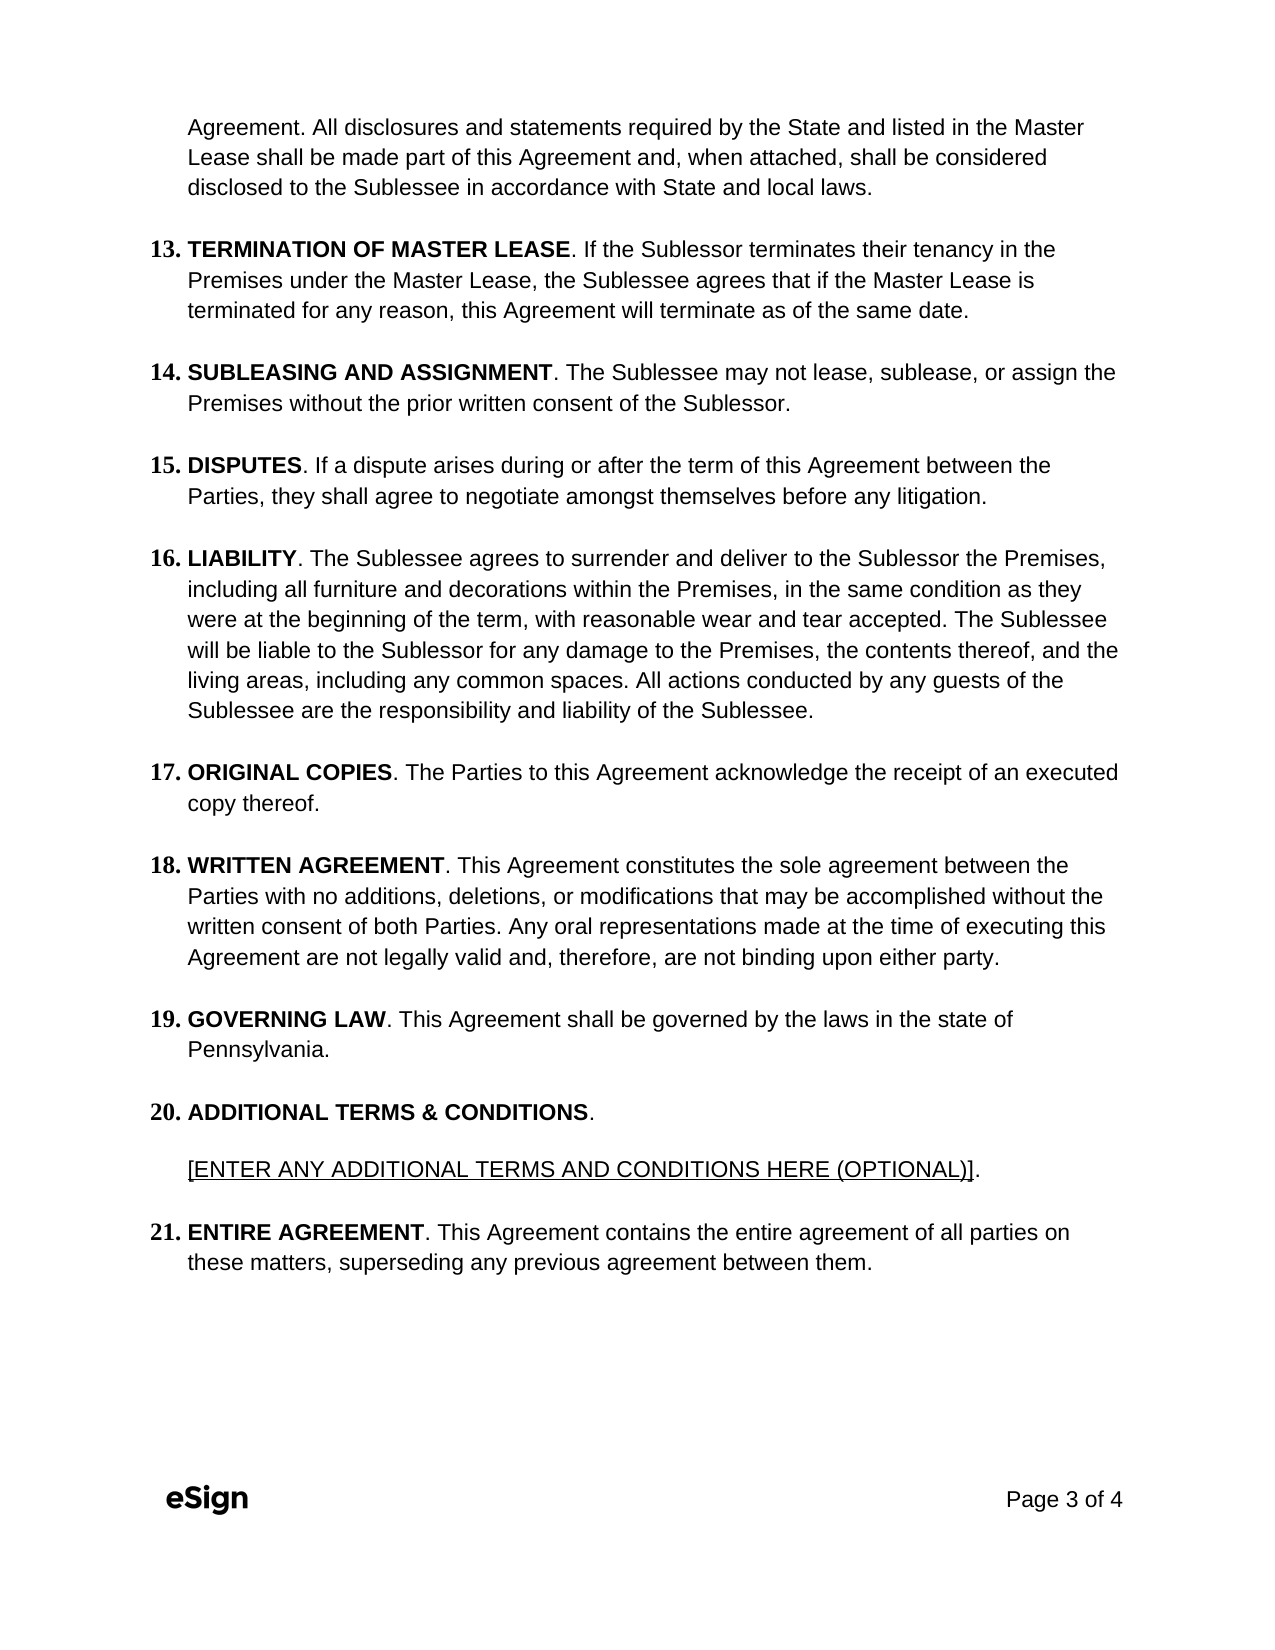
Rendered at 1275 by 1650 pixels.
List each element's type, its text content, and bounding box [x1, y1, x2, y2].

list SUBLEASING AND ASSIGNMENT. The Sublessee may not lease, sublease, or assign the Premises without the prior written consent of the Sublessor. [150, 357, 1125, 416]
list ENTIRE AGREEMENT. This Agreement contains the entire agreement of all parties on these matters, superseding any previous agreement between them. [150, 1217, 1125, 1276]
list LIABILITY. The Sublessee agrees to surrender and deliver to the Sublessor the Premises, including all furniture and decorations within the Premises, in the same condition as they were at the beginning of the term, with reasonable wear and tear accepted. The Sublessee will be liable to the Sublessor for any damage to the Premises, the contents thereof, and the living areas, including any common spaces. All actions conducted by any guests of the Sublessee are the responsibility and liability of the Sublessee. [150, 543, 1125, 723]
list WRITTEN AGREEMENT. This Agreement constitutes the sole agreement between the Parties with no additions, deletions, or modifications that may be accomplished without the written consent of both Parties. Any oral representations made at the time of executing this Agreement are not legally valid and, therefore, are not binding upon either party. [150, 850, 1125, 970]
list [ENTER ANY ADDITIONAL TERMS AND CONDITIONS HERE (OPTIONAL)]. [187, 1156, 1125, 1183]
list Agreement. All disclosures and statements required by the State and listed in the Master Lease shall be made part of this Agreement and, when attached, shall be considered disclosed to the Sublessee in accordance with State and local laws. [150, 113, 1125, 200]
list GOVERNING LAW. This Agreement shall be governed by the laws in the state of Pennsylvania. [150, 1004, 1125, 1063]
list ADDITIONAL TERMS & CONDITIONS. [150, 1097, 1125, 1126]
list TERMINATION OF MASTER LEASE. If the Sublessor terminates their tenancy in the Premises under the Master Lease, the Sublessee agrees that if the Master Lease is terminated for any reason, this Agreement will terminate as of the same date. [150, 234, 1125, 323]
list ORIGINAL COPIES. The Parties to this Agreement acknowledge the receipt of an executed copy thereof. [150, 757, 1125, 816]
list DISPUTES. If a dispute arises during or after the term of this Agreement between the Parties, they shall agree to negotiate amongst themselves before any litigation. [150, 451, 1125, 509]
